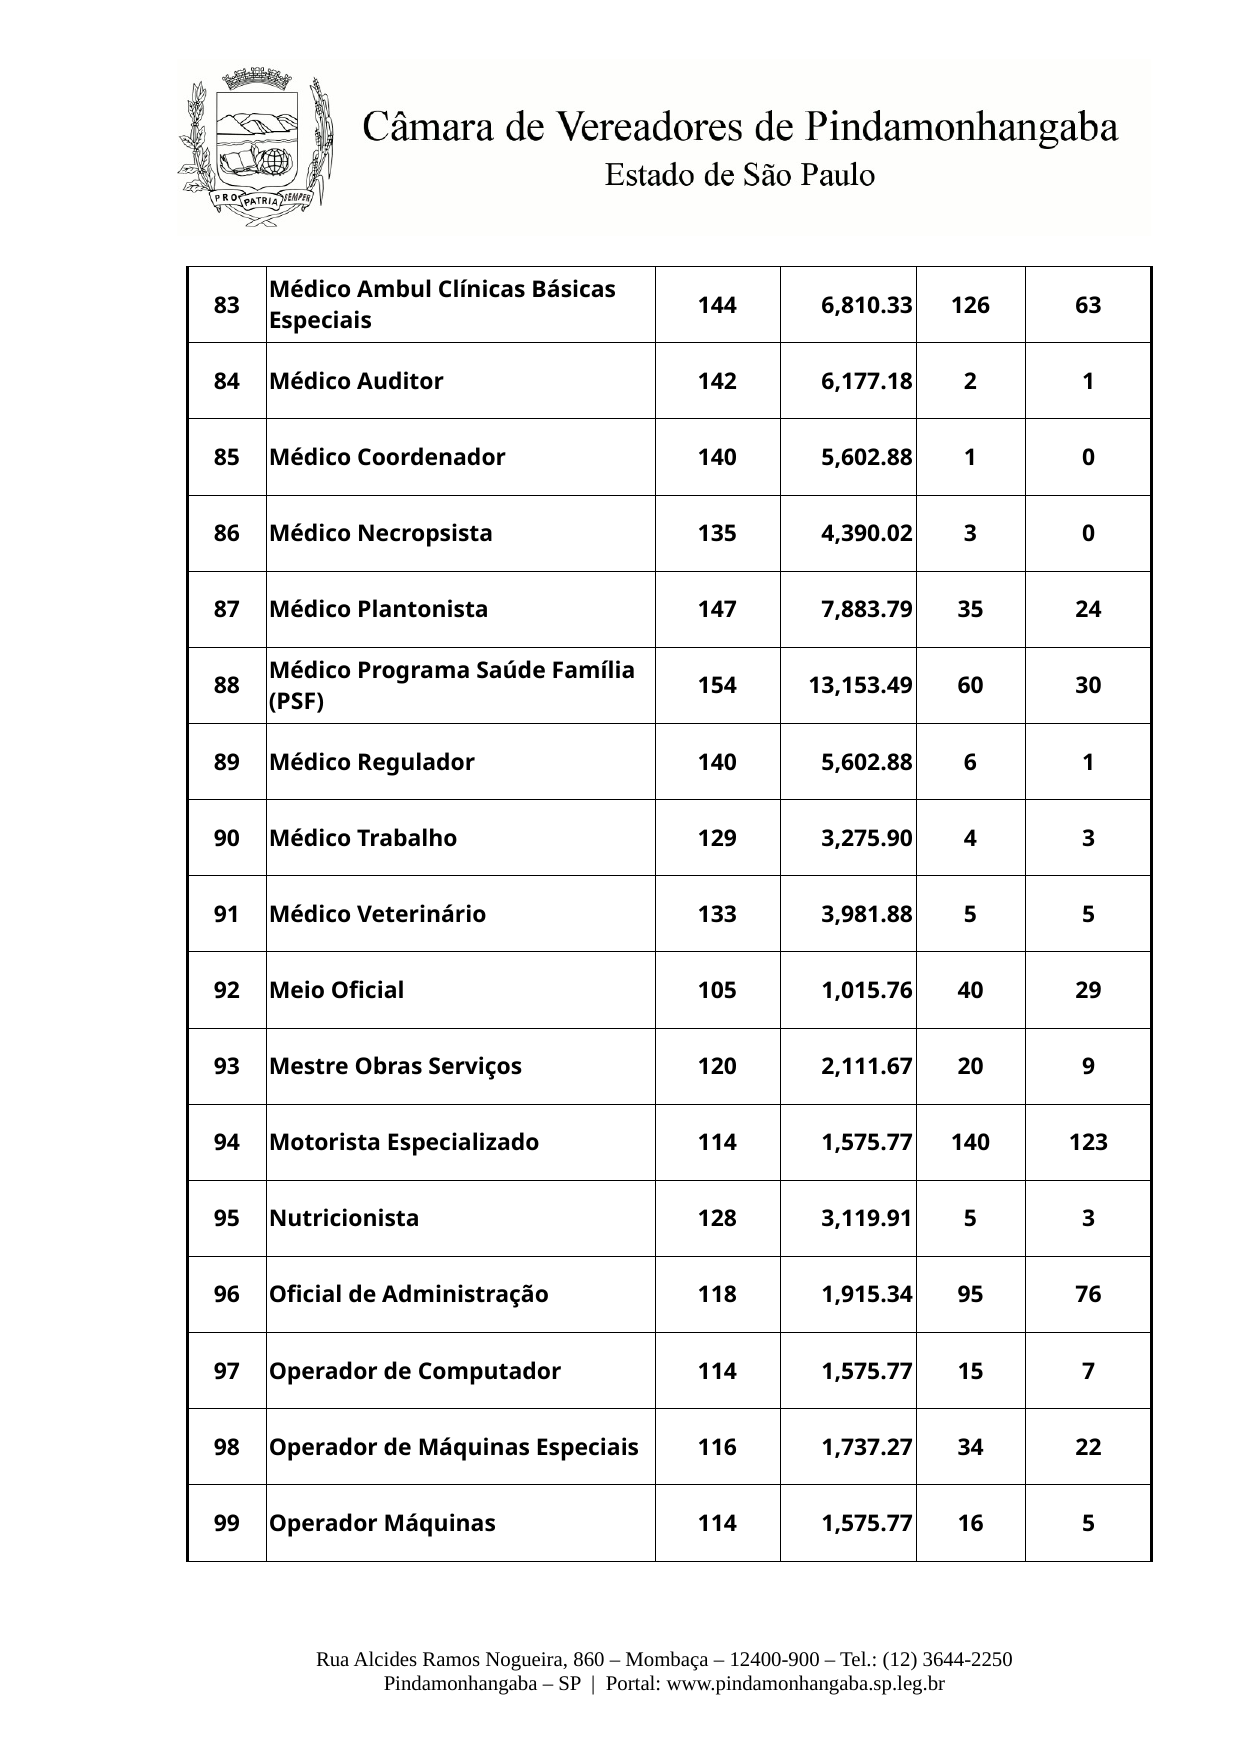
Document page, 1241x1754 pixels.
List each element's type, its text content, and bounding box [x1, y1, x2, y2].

table_cell 1.575,77 [781, 1333, 916, 1408]
table_cell 95 [917, 1257, 1025, 1332]
table_cell 40 [917, 952, 1025, 1027]
table_cell 114 [656, 1333, 780, 1408]
table_cell 92 [189, 952, 266, 1027]
table_cell 86 [189, 496, 266, 571]
table_cell 15 [917, 1333, 1025, 1408]
table_cell Médico Coordenador [267, 419, 655, 494]
table_cell Médico Veterinário [267, 876, 655, 951]
table_cell 140 [656, 724, 780, 799]
table_cell 16 [917, 1485, 1025, 1561]
table_cell 147 [656, 572, 780, 647]
table_cell 85 [189, 419, 266, 494]
table_cell Médico Necropsista [267, 496, 655, 571]
table_cell 24 [1026, 572, 1150, 647]
table_cell 3 [917, 496, 1025, 571]
table_cell 7 [1026, 1333, 1150, 1408]
table_cell 84 [189, 343, 266, 418]
table_cell 5.602,88 [781, 724, 916, 799]
table_cell Médico Auditor [267, 343, 655, 418]
table_cell 89 [189, 724, 266, 799]
table_cell 116 [656, 1409, 780, 1484]
table_cell 126 [917, 267, 1025, 342]
table_cell 123 [1026, 1105, 1150, 1180]
table_cell 76 [1026, 1257, 1150, 1332]
table_cell 6.177,18 [781, 343, 916, 418]
table_cell 90 [189, 800, 266, 875]
table_cell 1 [1026, 343, 1150, 418]
table_cell 114 [656, 1485, 780, 1561]
table_cell 120 [656, 1029, 780, 1104]
table_cell 97 [189, 1333, 266, 1408]
table_cell 13.153,49 [781, 648, 916, 723]
table_cell 34 [917, 1409, 1025, 1484]
table_cell Motorista Especializado [267, 1105, 655, 1180]
table_cell 91 [189, 876, 266, 951]
table_cell 3 [1026, 800, 1150, 875]
table_cell 5 [917, 876, 1025, 951]
table_cell Médico Regulador [267, 724, 655, 799]
table_cell 142 [656, 343, 780, 418]
table_cell 94 [189, 1105, 266, 1180]
table_cell Mestre Obras Serviços [267, 1029, 655, 1104]
table_cell 9 [1026, 1029, 1150, 1104]
table_cell 20 [917, 1029, 1025, 1104]
table_cell 2.111,67 [781, 1029, 916, 1104]
table_cell 4.390,02 [781, 496, 916, 571]
table_cell 1 [917, 419, 1025, 494]
table_cell Médico Plantonista [267, 572, 655, 647]
table_cell 88 [189, 648, 266, 723]
table_cell 63 [1026, 267, 1150, 342]
table_cell 29 [1026, 952, 1150, 1027]
table_cell 5.602,88 [781, 419, 916, 494]
table_cell 60 [917, 648, 1025, 723]
table_cell 30 [1026, 648, 1150, 723]
picture [177, 59, 1152, 236]
table_cell 5 [917, 1181, 1025, 1256]
table_cell 1.575,77 [781, 1105, 916, 1180]
table_cell 2 [917, 343, 1025, 418]
table_cell 87 [189, 572, 266, 647]
table_cell 96 [189, 1257, 266, 1332]
table_cell Meio Oficial [267, 952, 655, 1027]
table_cell 3.981,88 [781, 876, 916, 951]
table_cell 0 [1026, 496, 1150, 571]
table_cell 95 [189, 1181, 266, 1256]
table_cell 1.575,77 [781, 1485, 916, 1561]
table_cell 1.737,27 [781, 1409, 916, 1484]
table_cell 0 [1026, 419, 1150, 494]
table_cell 6 [917, 724, 1025, 799]
table_cell 98 [189, 1409, 266, 1484]
table_cell 133 [656, 876, 780, 951]
table_cell Nutricionista [267, 1181, 655, 1256]
table_cell 3.119,91 [781, 1181, 916, 1256]
table_cell 105 [656, 952, 780, 1027]
table_cell 1.015,76 [781, 952, 916, 1027]
table_cell 118 [656, 1257, 780, 1332]
table_cell 144 [656, 267, 780, 342]
table_cell 35 [917, 572, 1025, 647]
table_cell Operador de Computador [267, 1333, 655, 1408]
table_cell 5 [1026, 1485, 1150, 1561]
table_cell Médico Ambul Clínicas Básicas Especiais [267, 267, 655, 342]
table_cell 3.275,90 [781, 800, 916, 875]
table_cell 6.810,33 [781, 267, 916, 342]
table_cell 140 [917, 1105, 1025, 1180]
table_cell 83 [189, 267, 266, 342]
table_cell 129 [656, 800, 780, 875]
table_cell 7.883,79 [781, 572, 916, 647]
table_cell 114 [656, 1105, 780, 1180]
table_cell 3 [1026, 1181, 1150, 1256]
table_cell 5 [1026, 876, 1150, 951]
table_cell 1.915,34 [781, 1257, 916, 1332]
table_cell Médico Programa Saúde Família (PSF) [267, 648, 655, 723]
table_cell 154 [656, 648, 780, 723]
table_cell Operador de Máquinas Especiais [267, 1409, 655, 1484]
table_cell 128 [656, 1181, 780, 1256]
table_cell 1 [1026, 724, 1150, 799]
table_cell Médico Trabalho [267, 800, 655, 875]
table_cell 99 [189, 1485, 266, 1561]
table_cell 4 [917, 800, 1025, 875]
table_cell 93 [189, 1029, 266, 1104]
table_cell Operador Máquinas [267, 1485, 655, 1561]
table_cell 140 [656, 419, 780, 494]
table_cell 22 [1026, 1409, 1150, 1484]
table_cell 135 [656, 496, 780, 571]
table_cell Oficial de Administração [267, 1257, 655, 1332]
